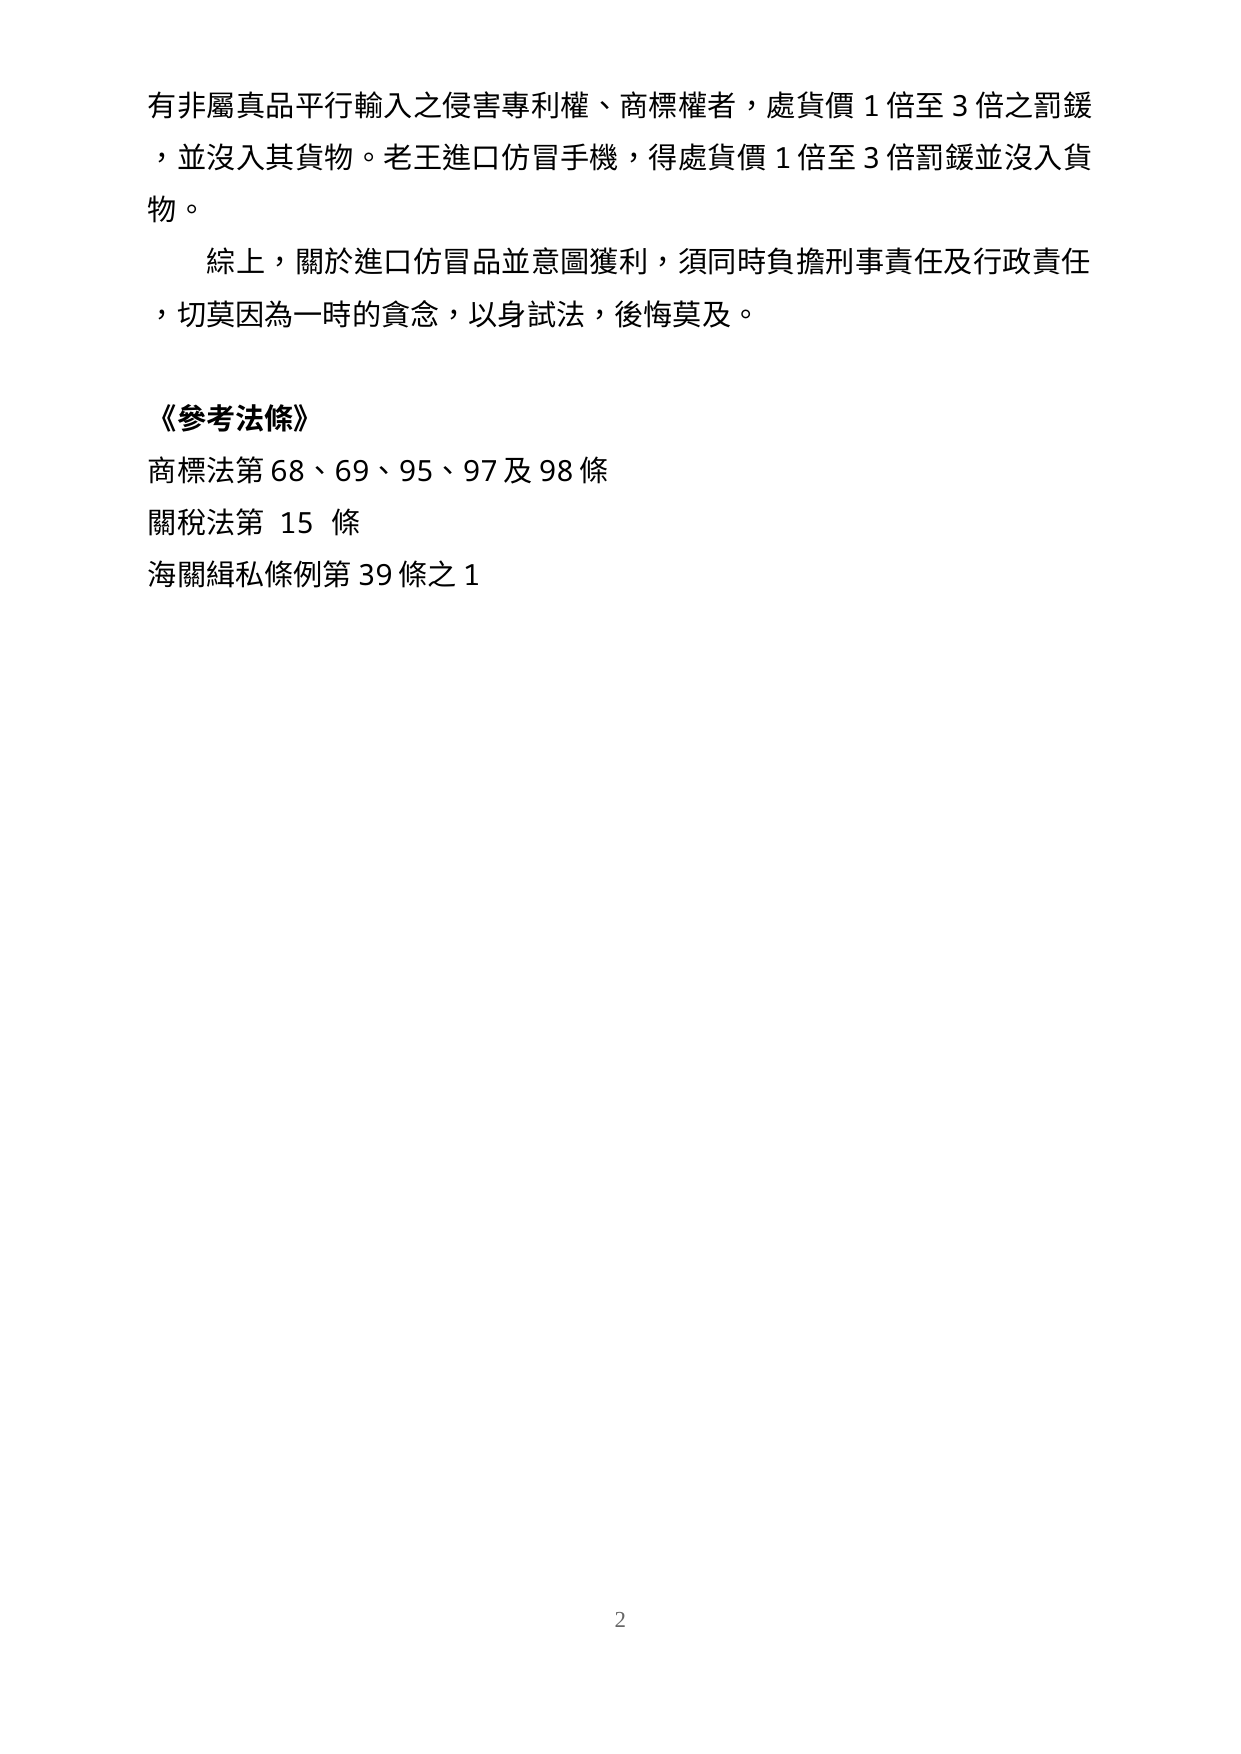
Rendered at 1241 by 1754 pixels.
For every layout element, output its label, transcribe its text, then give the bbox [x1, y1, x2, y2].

text 關稅法第 15 條 [148, 492, 1093, 544]
text 商標法第68、69、95、97及98條 [148, 439, 1093, 492]
text 海關緝私條例第39條之1 [148, 544, 1093, 596]
text 有非屬真品平行輸入之侵害專利權、商標權者，處貨價1倍至3倍之罰鍰，並沒入其貨物。老王進口仿冒手機，得處貨價1倍至3倍罰鍰並沒入貨物。 [148, 75, 1093, 231]
text 綜上，關於進口仿冒品並意圖獲利，須同時負擔刑事責任及行政責任，切莫因為一時的貪念，以身試法，後悔莫及。 [148, 231, 1093, 335]
text 《參考法條》 [148, 387, 1093, 439]
